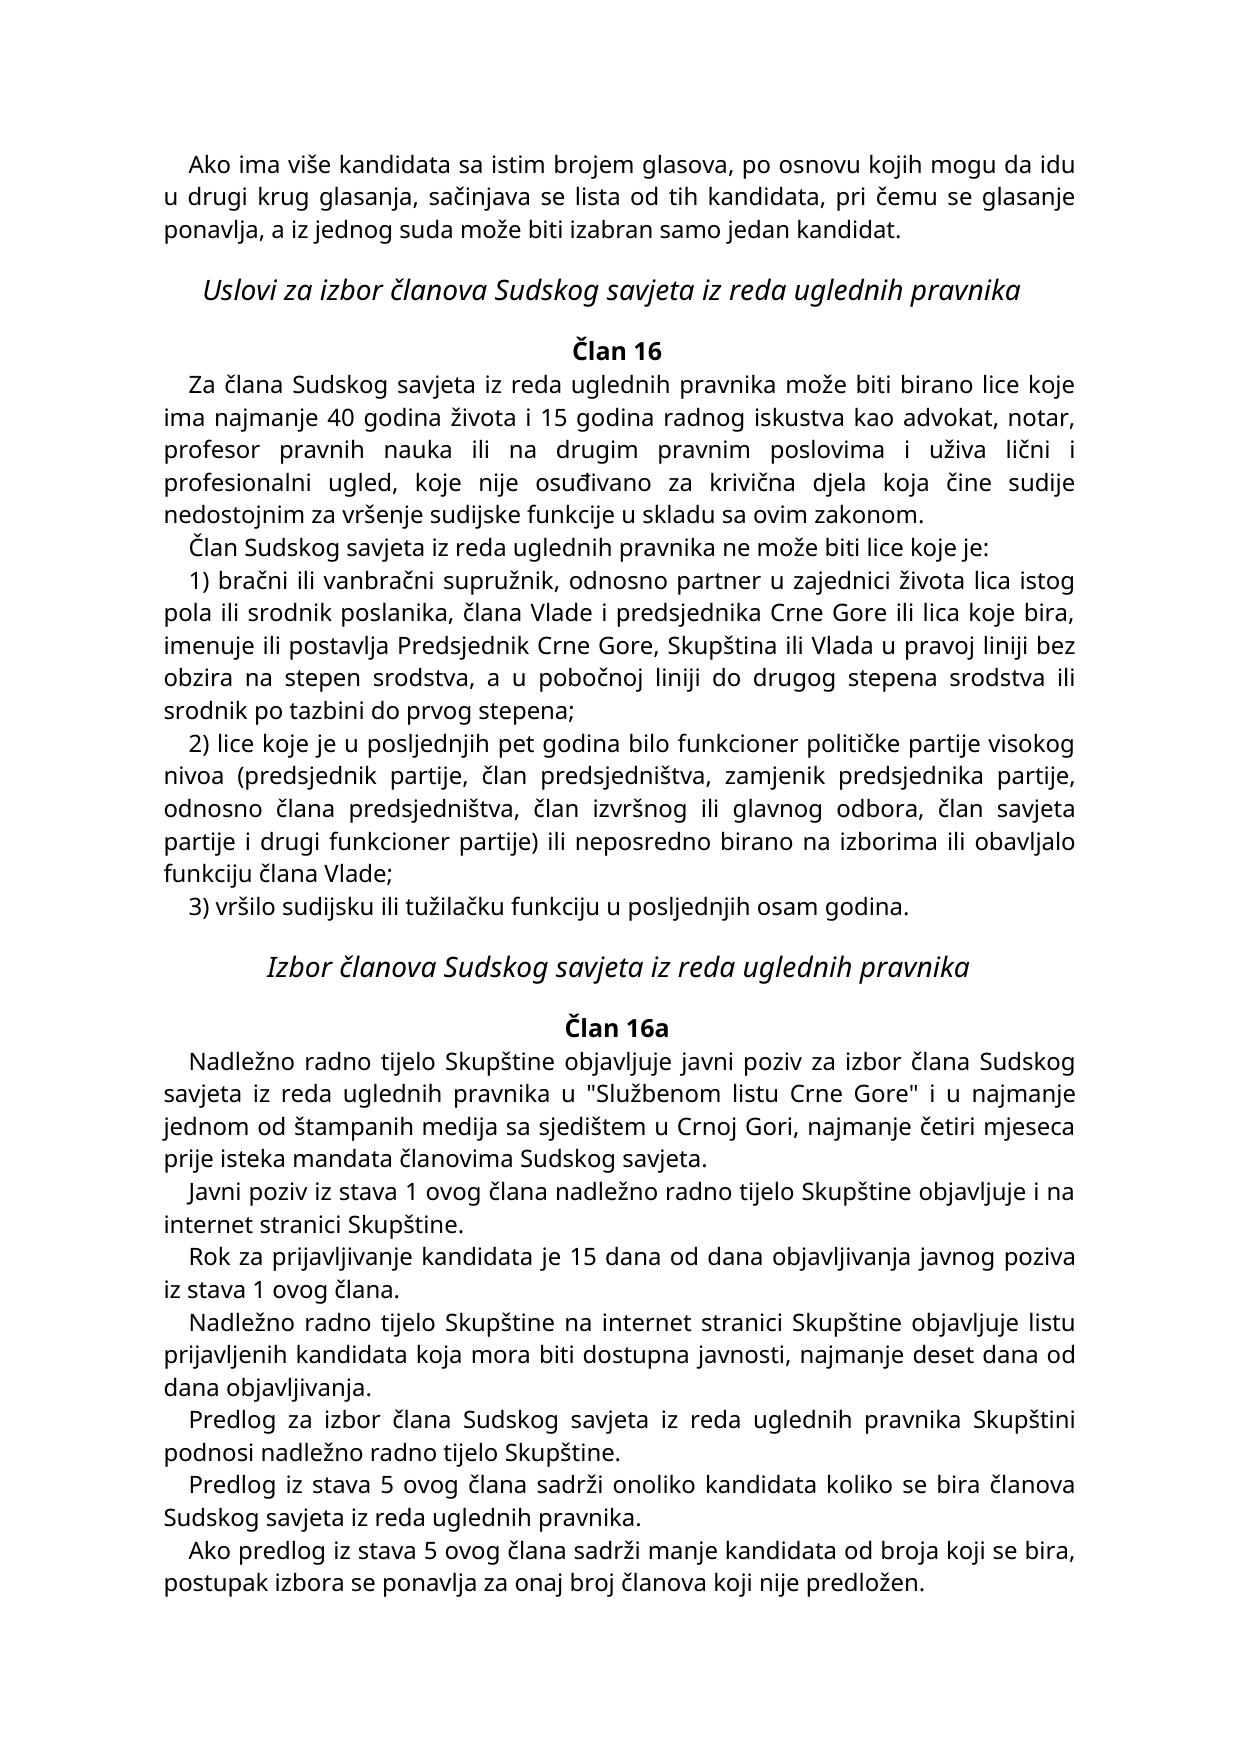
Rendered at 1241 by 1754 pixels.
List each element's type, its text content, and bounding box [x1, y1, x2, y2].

text Javni poziv iz stava 1 ovog člana nadležno radno tijelo Skupštine objavljuje i na internet stranici Skupštine. [163, 1175, 1077, 1240]
text Rok za prijavljivanje kandidata je 15 dana od dana objavljivanja javnog poziva iz stava 1 ovog člana. [163, 1240, 1077, 1305]
text 2) lice koje je u posljednjih pet godina bilo funkcioner političke partije visokog nivoa (predsjednik partije, član predsjedništva, zamjenik predsjednika partije, odnosno člana predsjedništva, član izvršnog ili glavnog odbora, član savjeta partije i drugi funkcioner partije) ili neposredno birano na izborima ili obavljalo funkciju člana Vlade; [163, 726, 1077, 889]
text Za člana Sudskog savjeta iz reda uglednih pravnika može biti birano lice koje ima najmanje 40 godina života i 15 godina radnog iskustva kao advokat, notar, profesor pravnih nauka ili na drugim pravnim poslovima i uživa lični i profesionalni ugled, koje nije osuđivano za krivična djela koja čine sudije nedostojnim za vršenje sudijske funkcije u skladu sa ovim zakonom. [163, 368, 1077, 531]
text Uslovi za izbor članova Sudskog savjeta iz reda uglednih pravnika ﻿ [148, 270, 1093, 309]
text Predlog za izbor člana Sudskog savjeta iz reda uglednih pravnika Skupštini podnosi nadležno radno tijelo Skupštine. [163, 1403, 1077, 1468]
text Ako ima više kandidata sa istim brojem glasova, po osnovu kojih mogu da idu u drugi krug glasanja, sačinjava se lista od tih kandidata, pri čemu se glasanje ponavlja, a iz jednog suda može biti izabran samo jedan kandidat. [163, 148, 1077, 245]
text Član Sudskog savjeta iz reda uglednih pravnika ne može biti lice koje je: [163, 531, 1077, 563]
text 1) bračni ili vanbračni supružnik, odnosno partner u zajednici života lica istog pola ili srodnik poslanika, člana Vlade i predsjednika Crne Gore ili lica koje bira, imenuje ili postavlja Predsjednik Crne Gore, Skupština ili Vlada u pravoj liniji bez obzira na stepen srodstva, a u pobočnoj liniji do drugog stepena srodstva ili srodnik po tazbini do prvog stepena; [163, 563, 1077, 726]
text Izbor članova Sudskog savjeta iz reda uglednih pravnika [148, 947, 1093, 985]
text Nadležno radno tijelo Skupštine na internet stranici Skupštine objavljuje listu prijavljenih kandidata koja mora biti dostupna javnosti, najmanje deset dana od dana objavljivanja. [163, 1305, 1077, 1403]
text Član 16a ﻿ [148, 1010, 1093, 1044]
text Član 16 ﻿ [148, 334, 1093, 368]
text Predlog iz stava 5 ovog člana sadrži onoliko kandidata koliko se bira članova Sudskog savjeta iz reda uglednih pravnika. [163, 1468, 1077, 1533]
text Nadležno radno tijelo Skupštine objavljuje javni poziv za izbor člana Sudskog savjeta iz reda uglednih pravnika u "Službenom listu Crne Gore" i u najmanje jednom od štampanih medija sa sjedištem u Crnoj Gori, najmanje četiri mjeseca prije isteka mandata članovima Sudskog savjeta. [163, 1044, 1077, 1175]
text 3) vršilo sudijsku ili tužilačku funkciju u posljednjih osam godina. [163, 889, 1077, 922]
text Ako predlog iz stava 5 ovog člana sadrži manje kandidata od broja koji se bira, postupak izbora se ponavlja za onaj broj članova koji nije predložen. [163, 1533, 1077, 1599]
